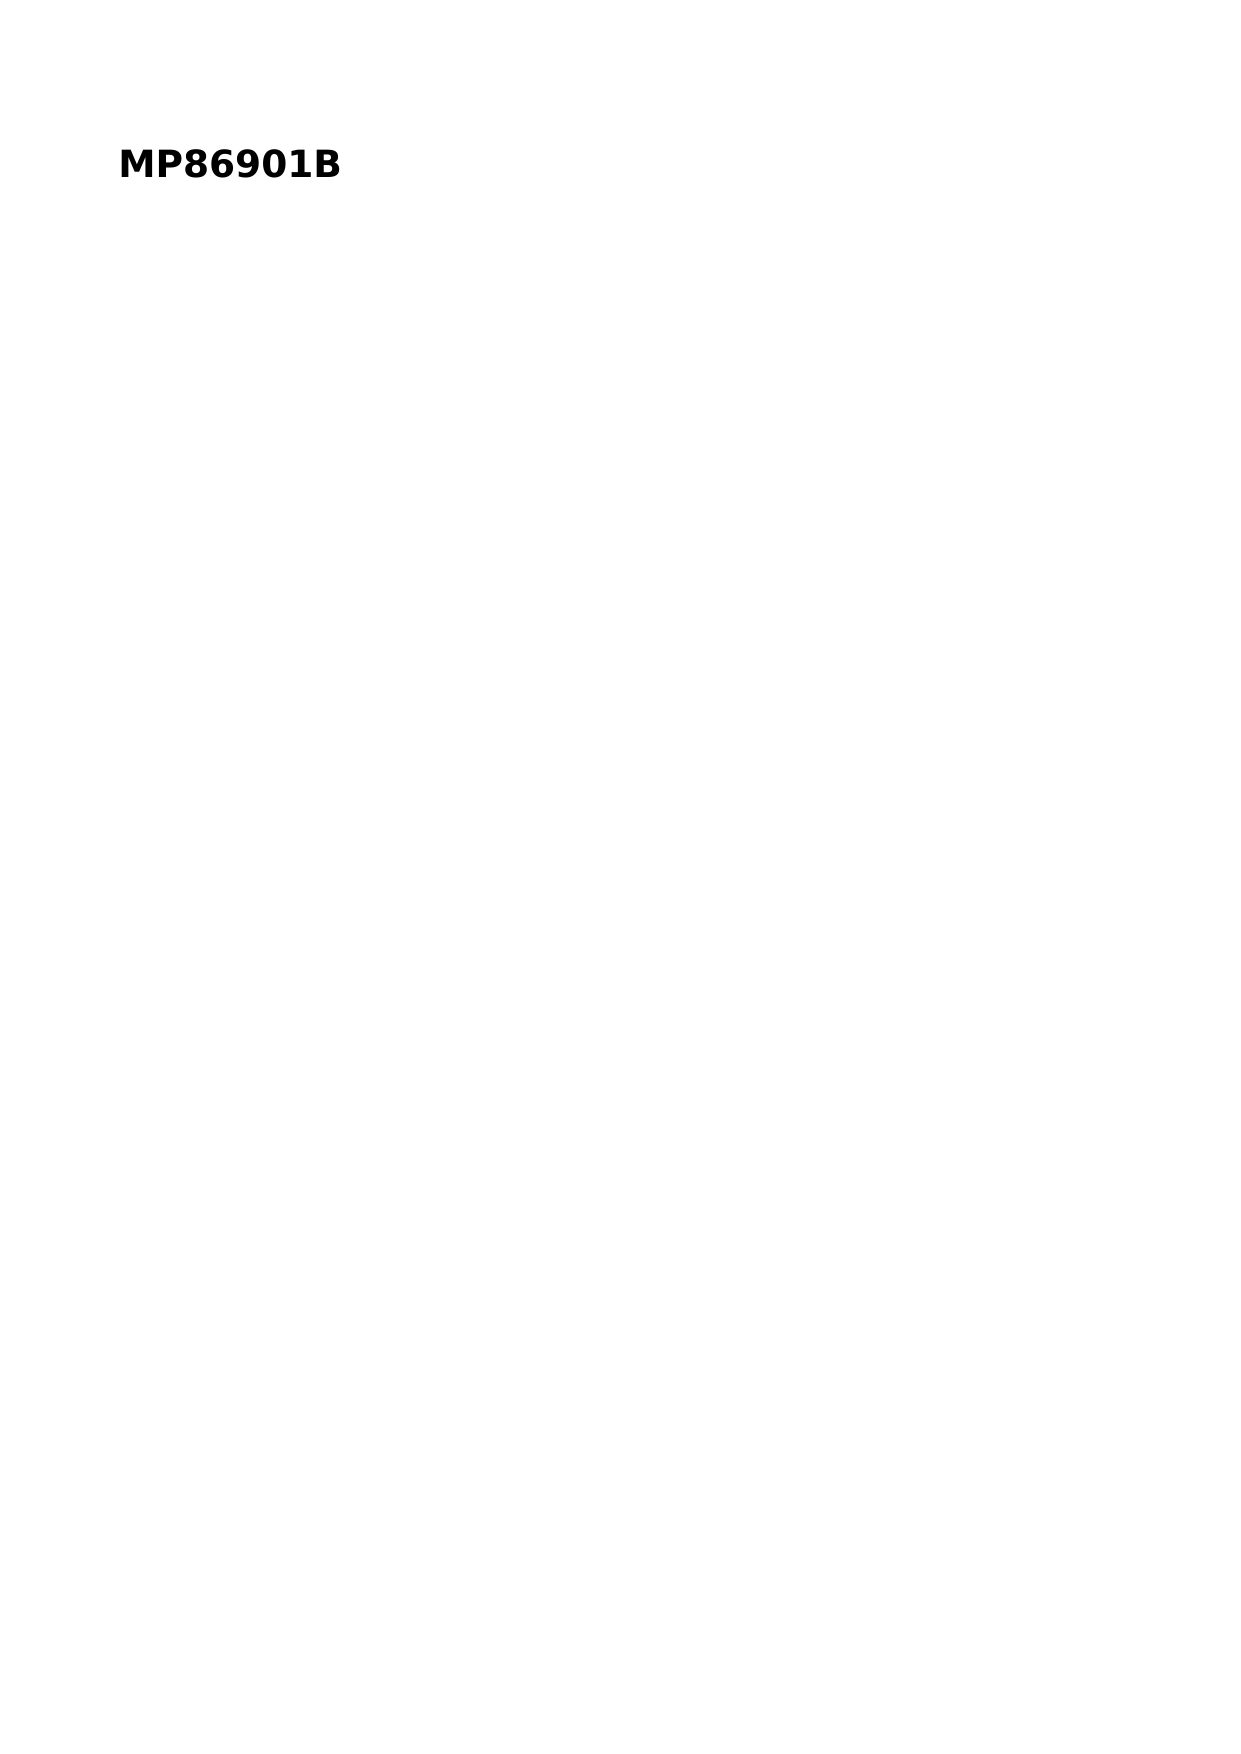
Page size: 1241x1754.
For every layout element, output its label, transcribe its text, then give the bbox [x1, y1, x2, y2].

subtitle MP86901B [118, 143, 1122, 187]
